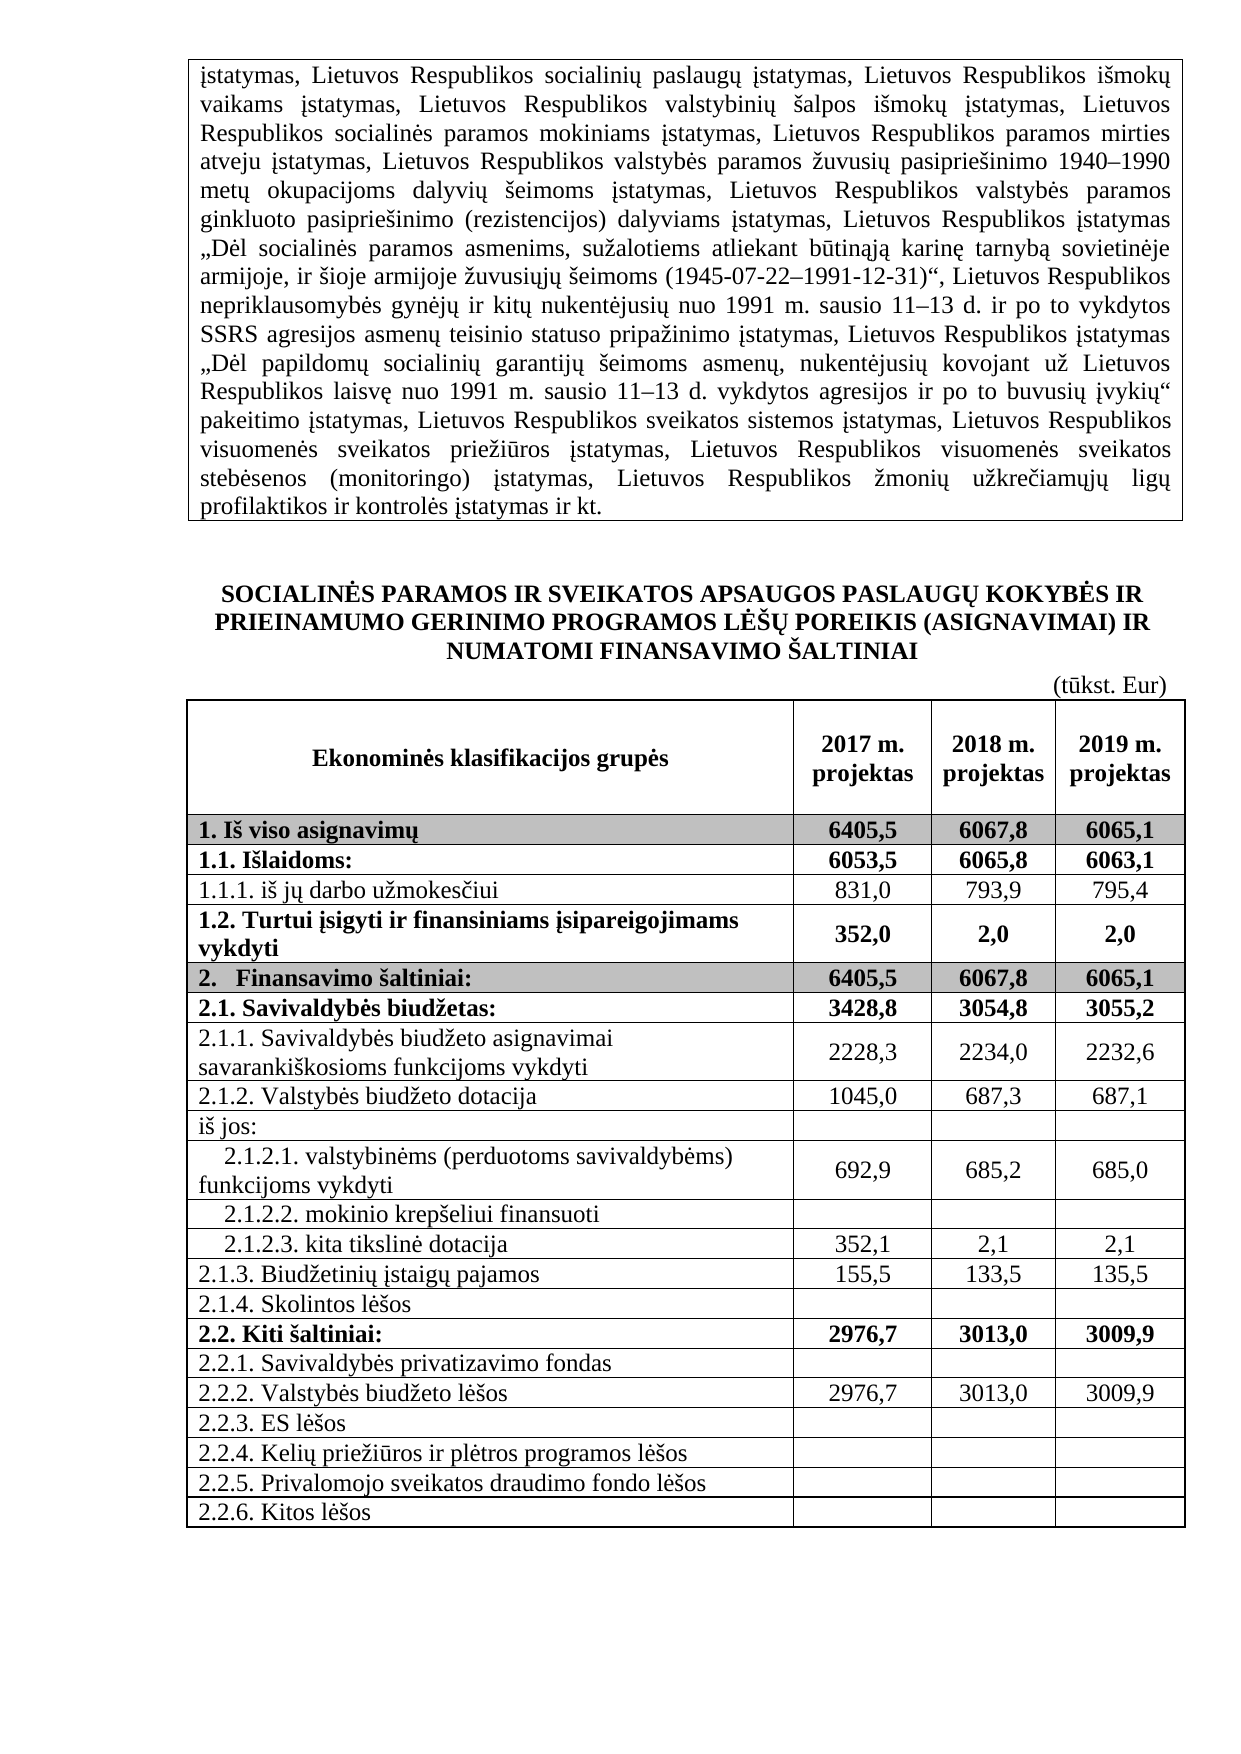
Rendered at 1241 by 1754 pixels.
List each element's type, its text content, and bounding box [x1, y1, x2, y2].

table_cell 2,1 [932, 1229, 1055, 1258]
table_cell 6405,5 [794, 815, 931, 844]
table_cell iš jos: [188, 1111, 793, 1140]
table_cell (tūkst. Eur) [187, 665, 1178, 699]
table_cell 2,1 [1056, 1229, 1184, 1258]
table_cell [794, 1498, 931, 1526]
table_cell [1056, 1289, 1184, 1318]
table_cell [932, 1438, 1055, 1467]
table_cell 2.1.2. Valstybės biudžeto dotacija [188, 1081, 793, 1110]
table_cell [932, 1498, 1055, 1526]
table_cell 352,1 [794, 1229, 931, 1258]
table_cell 2,0 [932, 905, 1055, 962]
table_cell 685,2 [932, 1141, 1055, 1198]
table_cell 2976,7 [794, 1319, 931, 1347]
table_cell 2019 m. projektas [1056, 701, 1184, 814]
table_cell 2.2.2. Valstybės biudžeto lėšos [188, 1378, 793, 1407]
table_cell [794, 1438, 931, 1467]
table_cell 795,4 [1056, 875, 1184, 904]
table_cell 687,1 [1056, 1081, 1184, 1110]
table_cell 2234,0 [932, 1023, 1055, 1080]
table_cell 2.1.4. Skolintos lėšos [188, 1289, 793, 1318]
table_cell 1045,0 [794, 1081, 931, 1110]
table_cell 2.1. Savivaldybės biudžetas: [188, 993, 793, 1022]
table_cell 6065,1 [1056, 963, 1184, 992]
table_cell [794, 1408, 931, 1437]
table_cell [1178, 665, 1184, 699]
table_cell 135,5 [1056, 1259, 1184, 1288]
table_cell [932, 1289, 1055, 1318]
table_cell 6065,1 [1056, 815, 1184, 844]
table_cell 2.1.3. Biudžetinių įstaigų pajamos [188, 1259, 793, 1288]
table_cell 6065,8 [932, 845, 1055, 874]
table_cell 6067,8 [932, 815, 1055, 844]
table_cell [1056, 1349, 1184, 1377]
table_cell 793,9 [932, 875, 1055, 904]
table_cell 2.2.1. Savivaldybės privatizavimo fondas [188, 1349, 793, 1377]
table_cell 3428,8 [794, 993, 931, 1022]
table_cell [794, 1289, 931, 1318]
table_cell 2.1.2.1. valstybinėms (perduotoms savivaldybėms) funkcijoms vykdyti [188, 1141, 793, 1198]
table_cell [794, 1200, 931, 1228]
table_cell 3013,0 [932, 1378, 1055, 1407]
table_header [1178, 579, 1184, 665]
table_header įstatymas, Lietuvos Respublikos socialinių paslaugų įstatymas, Lietuvos Respublikos išmokų vaikams įstatymas, Lietuvos Respublikos valstybinių šalpos išmokų įstatymas, Lietuvos Respublikos socialinės paramos mokiniams įstatymas, Lietuvos Respublikos paramos mirties atveju įstatymas, Lietuvos Respublikos valstybės paramos žuvusių pasipriešinimo 1940–1990 metų okupacijoms dalyvių šeimoms įstatymas, Lietuvos Respublikos valstybės paramos ginkluoto pasipriešinimo (rezistencijos) dalyviams įstatymas, Lietuvos Respublikos įstatymas „Dėl socialinės paramos asmenims, sužalotiems atliekant būtinąją karinę tarnybą sovietinėje armijoje, ir šioje armijoje žuvusiųjų šeimoms (1945-07-22–1991-12-31)“, Lietuvos Respublikos nepriklausomybės gynėjų ir kitų nukentėjusių nuo 1991 m. sausio 11–13 d. ir po to vykdytos SSRS agresijos asmenų teisinio statuso pripažinimo įstatymas, Lietuvos Respublikos įstatymas „Dėl papildomų socialinių garantijų šeimoms asmenų, nukentėjusių kovojant už Lietuvos Respublikos laisvę nuo 1991 m. sausio 11–13 d. vykdytos agresijos ir po to buvusių įvykių“ pakeitimo įstatymas, Lietuvos Respublikos sveikatos sistemos įstatymas, Lietuvos Respublikos visuomenės sveikatos priežiūros įstatymas, Lietuvos Respublikos visuomenės sveikatos stebėsenos (monitoringo) įstatymas, Lietuvos Respublikos žmonių užkrečiamųjų ligų profilaktikos ir kontrolės įstatymas ir kt. [189, 60, 1182, 520]
table_cell 687,3 [932, 1081, 1055, 1110]
table_cell 3054,8 [932, 993, 1055, 1022]
table_cell [1056, 1200, 1184, 1228]
table_cell [932, 1349, 1055, 1377]
table_cell Ekonominės klasifikacijos grupės [188, 701, 793, 814]
table_cell 2. Finansavimo šaltiniai: [188, 963, 793, 992]
table_cell 2,0 [1056, 905, 1184, 962]
table_cell 2976,7 [794, 1378, 931, 1407]
table_cell [932, 1468, 1055, 1496]
table_cell 1.2. Turtui įsigyti ir finansiniams įsipareigojimams vykdyti [188, 905, 793, 962]
table_cell 6405,5 [794, 963, 931, 992]
table_cell 2.1.2.2. mokinio krepšeliui finansuoti [188, 1200, 793, 1228]
table_cell 6067,8 [932, 963, 1055, 992]
table_cell 1.1. Išlaidoms: [188, 845, 793, 874]
table_cell 2.2.4. Kelių priežiūros ir plėtros programos lėšos [188, 1438, 793, 1467]
table_cell 685,0 [1056, 1141, 1184, 1198]
table_cell 6063,1 [1056, 845, 1184, 874]
table_cell 352,0 [794, 905, 931, 962]
table_cell 3013,0 [932, 1319, 1055, 1347]
table_cell 2232,6 [1056, 1023, 1184, 1080]
table_cell 155,5 [794, 1259, 931, 1288]
table_cell 2.1.2.3. kita tikslinė dotacija [188, 1229, 793, 1258]
table_cell 1. Iš viso asignavimų [188, 815, 793, 844]
table_cell 2.2.6. Kitos lėšos [188, 1498, 793, 1526]
table_cell [794, 1111, 931, 1140]
table_cell 2018 m. projektas [932, 701, 1055, 814]
table_cell [932, 1111, 1055, 1140]
table_cell 2017 m. projektas [794, 701, 931, 814]
table_cell [1056, 1498, 1184, 1526]
table_cell 3009,9 [1056, 1378, 1184, 1407]
table_cell [932, 1200, 1055, 1228]
table_header SOCIALINĖS PARAMOS IR SVEIKATOS APSAUGOS PASLAUGŲ KOKYBĖS IR PRIEINAMUMO GERINIMO PROGRAMOS lėšų poreikis (asignavimai) ir numatomi finansavimo šaltiniai [187, 579, 1178, 665]
table_cell 2.2.5. Privalomojo sveikatos draudimo fondo lėšos [188, 1468, 793, 1496]
table_cell 2228,3 [794, 1023, 931, 1080]
table_cell 2.2.3. ES lėšos [188, 1408, 793, 1437]
table_cell [794, 1468, 931, 1496]
table_cell 6053,5 [794, 845, 931, 874]
table_cell 3055,2 [1056, 993, 1184, 1022]
table_cell 3009,9 [1056, 1319, 1184, 1347]
table_cell [1056, 1408, 1184, 1437]
table_cell 2.2. Kiti šaltiniai: [188, 1319, 793, 1347]
table_cell 133,5 [932, 1259, 1055, 1288]
table_cell 831,0 [794, 875, 931, 904]
table_cell [1056, 1468, 1184, 1496]
table_cell [1056, 1438, 1184, 1467]
table_cell [794, 1349, 931, 1377]
table_cell [1056, 1111, 1184, 1140]
table_cell 1.1.1. iš jų darbo užmokesčiui [188, 875, 793, 904]
table_cell 692,9 [794, 1141, 931, 1198]
table_cell [932, 1408, 1055, 1437]
table_cell 2.1.1. Savivaldybės biudžeto asignavimai savarankiškosioms funkcijoms vykdyti [188, 1023, 793, 1080]
